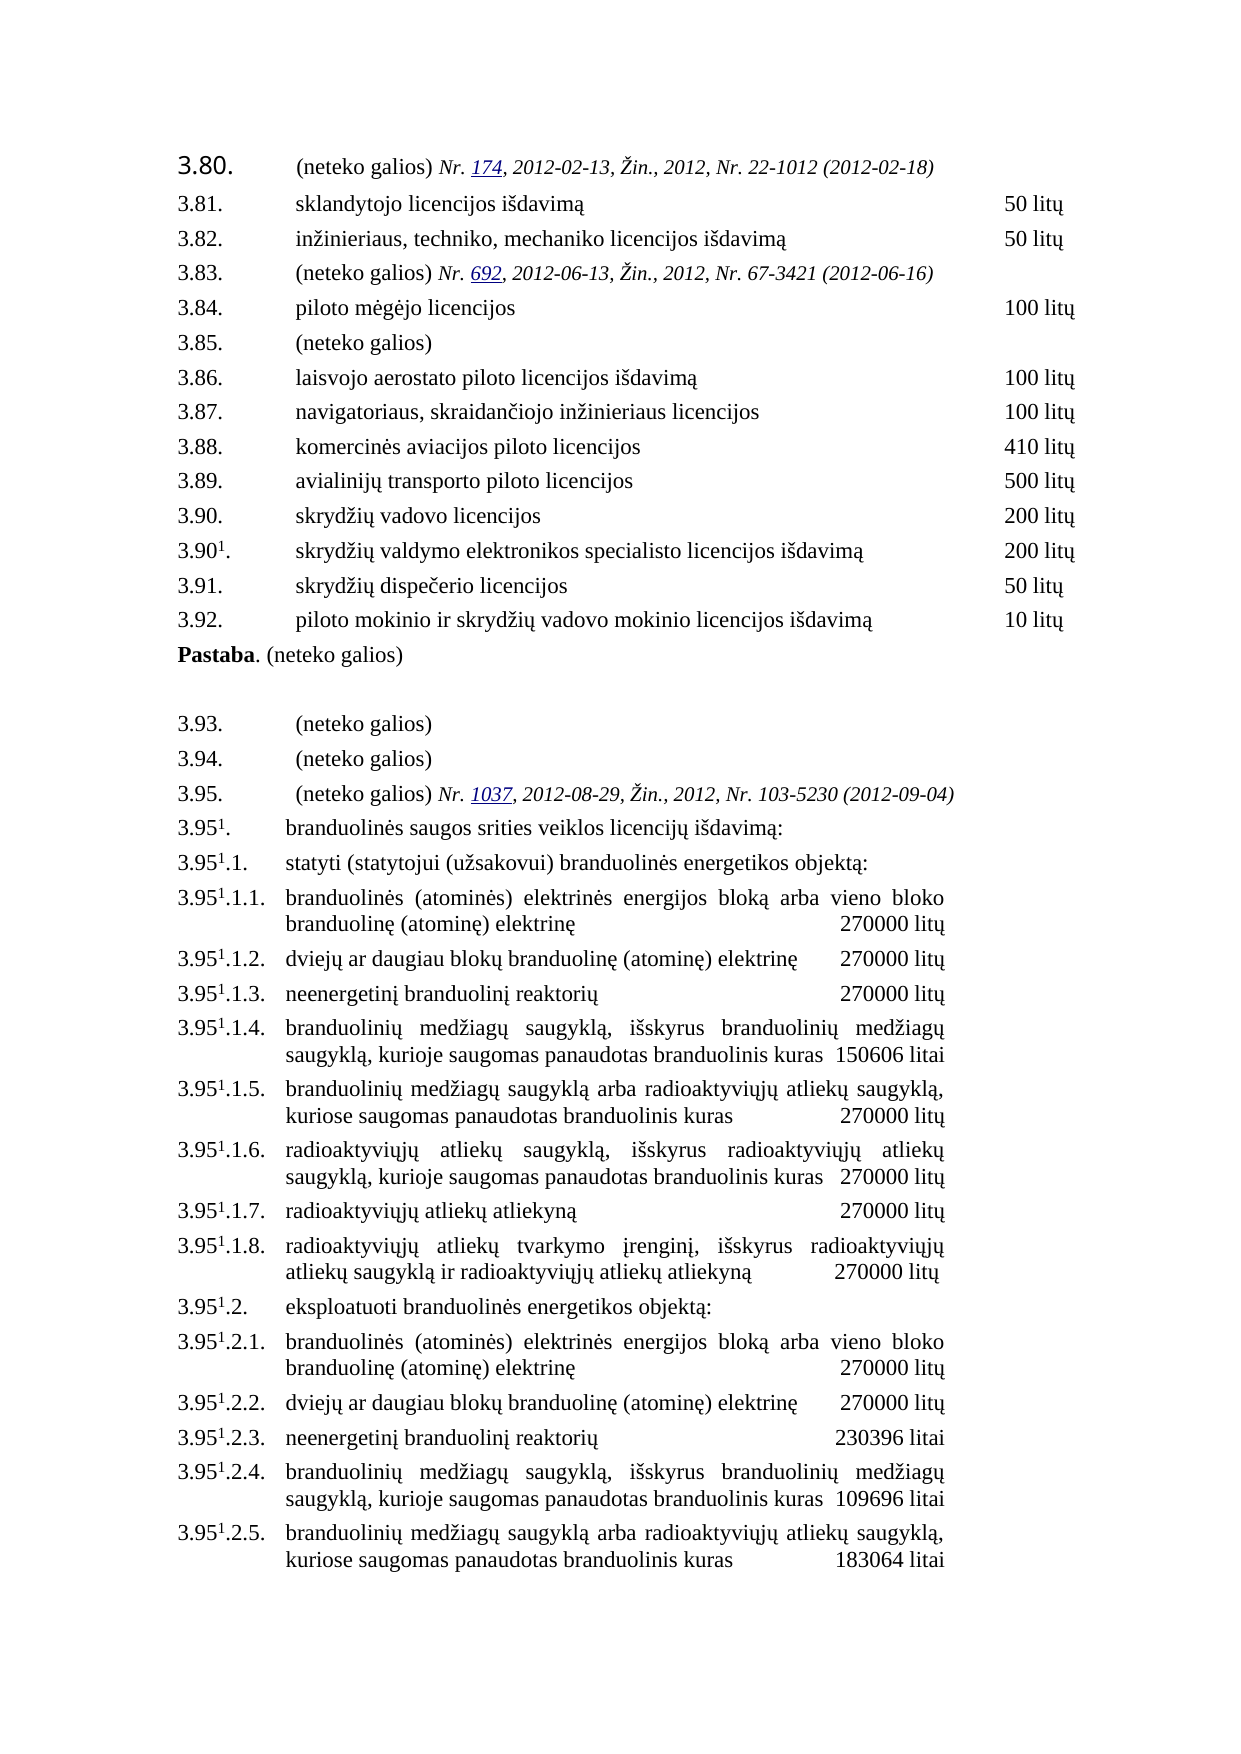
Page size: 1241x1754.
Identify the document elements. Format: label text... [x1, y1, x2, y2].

text 3.951.2.4. branduolinių medžiagų saugyklą, išskyrus branduolinių medžiagų saugyklą, kurioje saugomas panaudotas branduolinis kuras 109696 litai [177, 1458, 945, 1511]
text 3.90. skrydžių vadovo licencijos 200 litų [177, 502, 1122, 529]
text 3.92. piloto mokinio ir skrydžių vadovo mokinio licencijos išdavimą 10 litų [177, 606, 1122, 633]
text 3.951.1.3. neenergetinį branduolinį reaktorių 270000 litų [177, 979, 945, 1006]
text 3.83. (neteko galios) Nr. 692, 2012-06-13, Žin., 2012, Nr. 67-3421 (2012-06-16) [177, 259, 1122, 286]
list (neteko galios) Nr. 174, 2012-02-13, Žin., 2012, Nr. 22-1012 (2012-02-18) [177, 148, 1122, 182]
text 3.951.1.8. radioaktyviųjų atliekų tvarkymo įrenginį, išskyrus radioaktyviųjų atliekų saugyklą ir radioaktyviųjų atliekų atliekyną 270000 litų [177, 1232, 945, 1285]
text 3.84. piloto mėgėjo licencijos 100 litų [177, 294, 1122, 321]
text 3.901. skrydžių valdymo elektronikos specialisto licencijos išdavimą 200 litų [177, 537, 1122, 563]
text 3.81. sklandytojo licencijos išdavimą 50 litų [177, 190, 1122, 216]
text 3.951.2.1. branduolinės (atominės) elektrinės energijos bloką arba vieno bloko branduolinę (atominę) elektrinę 270000 litų [177, 1328, 945, 1381]
text 3.85. (neteko galios) [177, 329, 1122, 355]
text 3.951.1.2. dviejų ar daugiau blokų branduolinę (atominę) elektrinę 270000 litų [177, 945, 945, 971]
text 3.82. inžinieriaus, techniko, mechaniko licencijos išdavimą 50 litų [177, 225, 1122, 251]
text 3.94. (neteko galios) [177, 745, 1122, 771]
text 3.86. laisvojo aerostato piloto licencijos išdavimą 100 litų [177, 363, 1122, 390]
text 3.88. komercinės aviacijos piloto licencijos 410 litų [177, 433, 1122, 459]
text 3.951.1.6. radioaktyviųjų atliekų saugyklą, išskyrus radioaktyviųjų atliekų saugyklą, kurioje saugomas panaudotas branduolinis kuras 270000 litų [177, 1136, 945, 1189]
text 3.951.1.7. radioaktyviųjų atliekų atliekyną 270000 litų [177, 1197, 945, 1224]
text 3.951.1.1. branduolinės (atominės) elektrinės energijos bloką arba vieno bloko branduolinę (atominę) elektrinę 270000 litų [177, 884, 945, 937]
text 3.951.2. eksploatuoti branduolinės energetikos objektą: [177, 1293, 945, 1319]
text 3.951.1. statyti (statytojui (užsakovui) branduolinės energetikos objektą: [177, 849, 945, 876]
text 3.95. (neteko galios) Nr. 1037, 2012-08-29, Žin., 2012, Nr. 103-5230 (2012-09-04) [177, 780, 1122, 806]
text 3.951.2.2. dviejų ar daugiau blokų branduolinę (atominę) elektrinę 270000 litų [177, 1389, 945, 1415]
text 3.87. navigatoriaus, skraidančiojo inžinieriaus licencijos 100 litų [177, 398, 1122, 424]
text 3.951. branduolinės saugos srities veiklos licencijų išdavimą: [177, 814, 945, 841]
text 3.951.1.5. branduolinių medžiagų saugyklą arba radioaktyviųjų atliekų saugyklą, kuriose saugomas panaudotas branduolinis kuras 270000 litų [177, 1075, 945, 1128]
text 3.91. skrydžių dispečerio licencijos 50 litų [177, 572, 1122, 598]
text 3.951.2.5. branduolinių medžiagų saugyklą arba radioaktyviųjų atliekų saugyklą, kuriose saugomas panaudotas branduolinis kuras 183064 litai [177, 1519, 945, 1572]
text 3.89. avialinijų transporto piloto licencijos 500 litų [177, 468, 1122, 494]
text 3.951.1.4. branduolinių medžiagų saugyklą, išskyrus branduolinių medžiagų saugyklą, kurioje saugomas panaudotas branduolinis kuras 150606 litai [177, 1014, 945, 1067]
text Pastaba. (neteko galios) [177, 641, 1122, 667]
text 3.951.2.3. neenergetinį branduolinį reaktorių 230396 litai [177, 1423, 945, 1450]
text 3.93. (neteko galios) [177, 710, 1122, 737]
